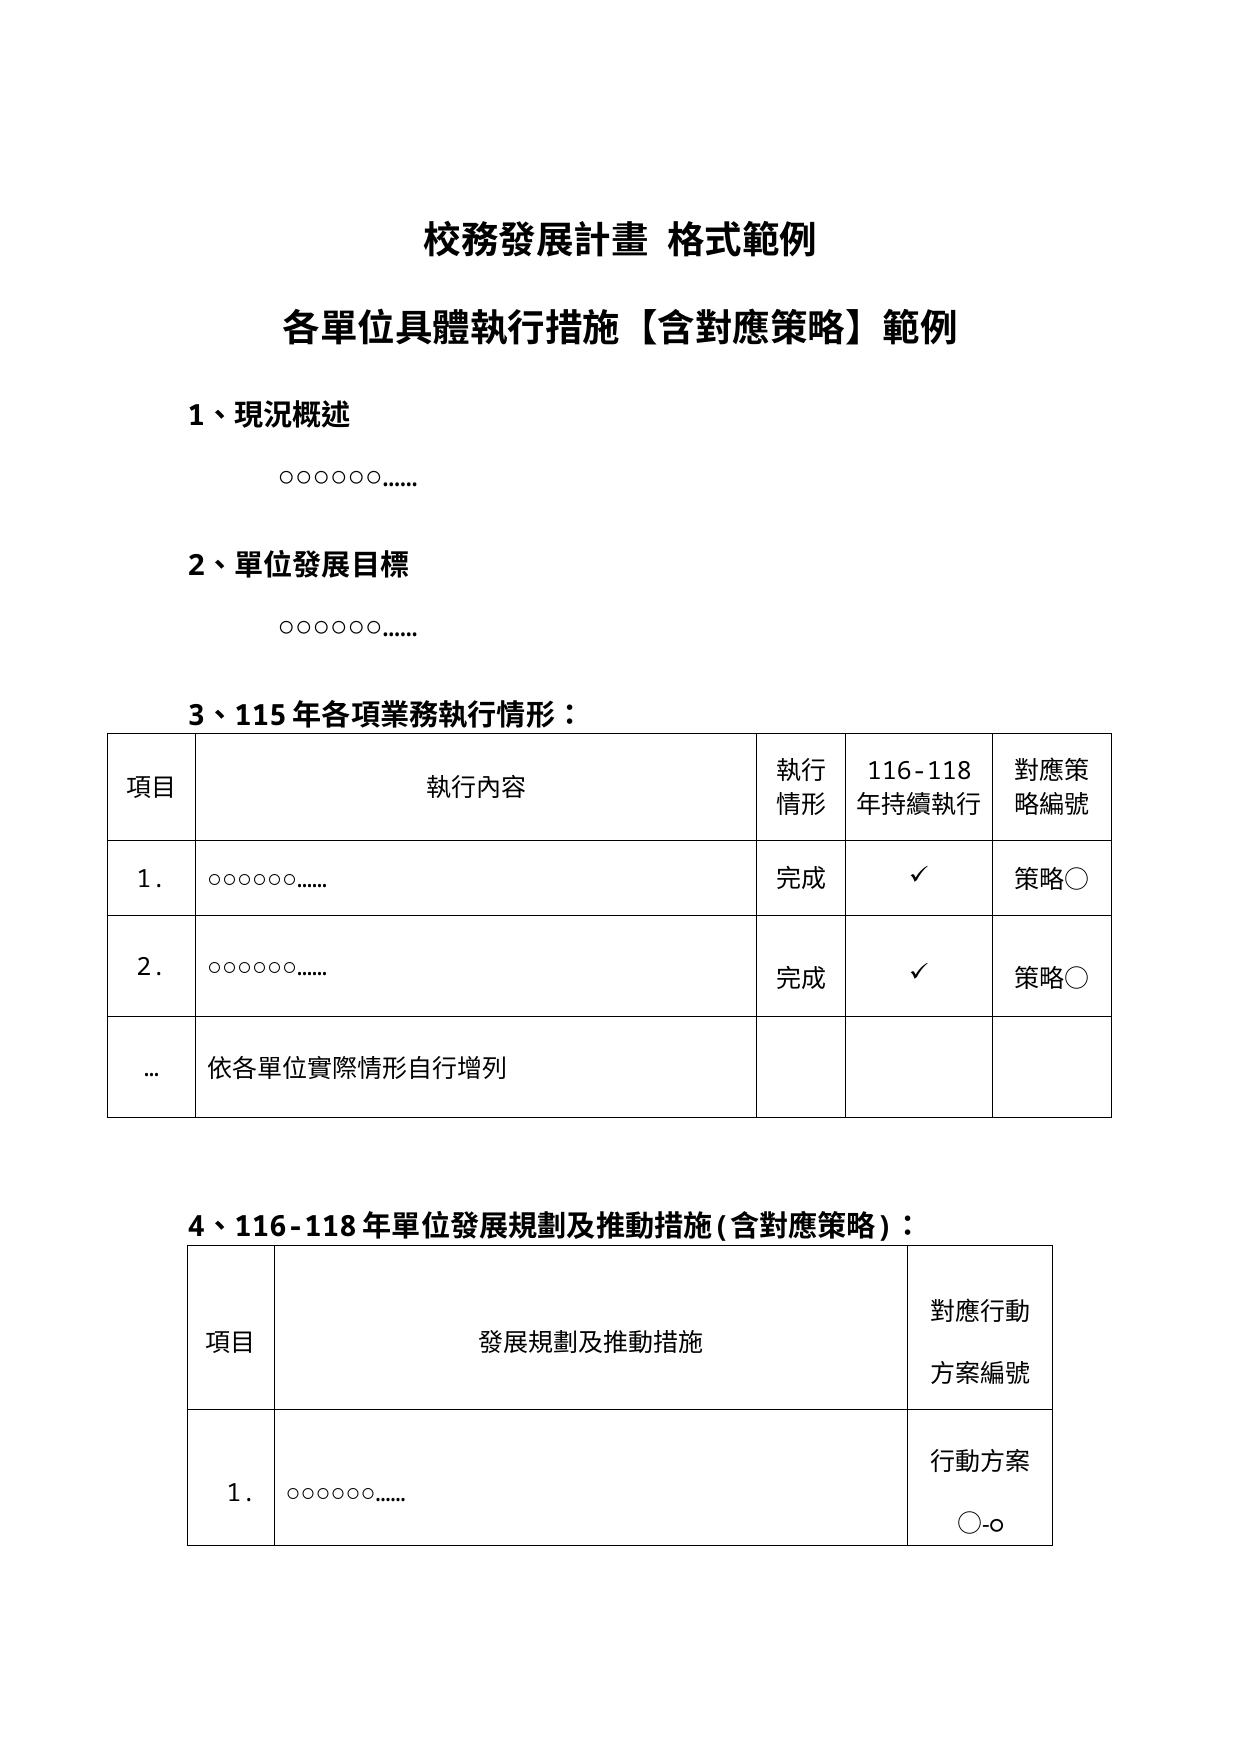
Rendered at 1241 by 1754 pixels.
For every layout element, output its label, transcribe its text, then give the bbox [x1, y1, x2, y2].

table_header 發展規劃及推動措施 [275, 1246, 907, 1409]
table_cell [846, 1017, 992, 1117]
table_cell [188, 1410, 274, 1545]
table_cell 完成 [757, 841, 845, 915]
table_cell  [846, 841, 992, 915]
text 各單位具體執行措施【含對應策略】範例 [187, 283, 1053, 346]
table_header 項目 [108, 734, 195, 840]
table_cell … [108, 1017, 195, 1117]
table_cell [993, 1017, 1111, 1117]
table_cell [108, 916, 195, 1016]
text ○○○○○○…… [277, 583, 1053, 646]
table_cell 完成 [757, 916, 845, 1016]
table_cell 策略○ [993, 916, 1111, 1016]
text ○○○○○○…… [277, 433, 1053, 496]
list 單位發展目標 [187, 521, 1053, 583]
table_cell [757, 1017, 845, 1117]
subtitle 校務發展計畫 格式範例 [187, 196, 1053, 258]
table_cell 策略○ [993, 841, 1111, 915]
table_cell [108, 841, 195, 915]
table_header 對應策略編號 [993, 734, 1111, 840]
table_header 項目 [188, 1246, 274, 1409]
table_header 執行情形 [757, 734, 845, 840]
table_header 執行內容 [196, 734, 756, 840]
list 116-118年單位發展規劃及推動措施(含對應策略)： [187, 1183, 1053, 1245]
table_header 對應行動方案編號 [908, 1246, 1052, 1409]
table_cell ○○○○○○…… [275, 1410, 907, 1545]
table_header 116-118年持續執行 [846, 734, 992, 840]
list 現況概述 [187, 371, 1053, 433]
list 115年各項業務執行情形： [187, 671, 1053, 733]
table_cell ○○○○○○…… [196, 841, 756, 915]
table_cell  [846, 916, 992, 1016]
table_cell ○○○○○○…… [196, 916, 756, 1016]
table_cell 依各單位實際情形自行增列 [196, 1017, 756, 1117]
table_cell 行動方案○-○ [908, 1410, 1052, 1545]
